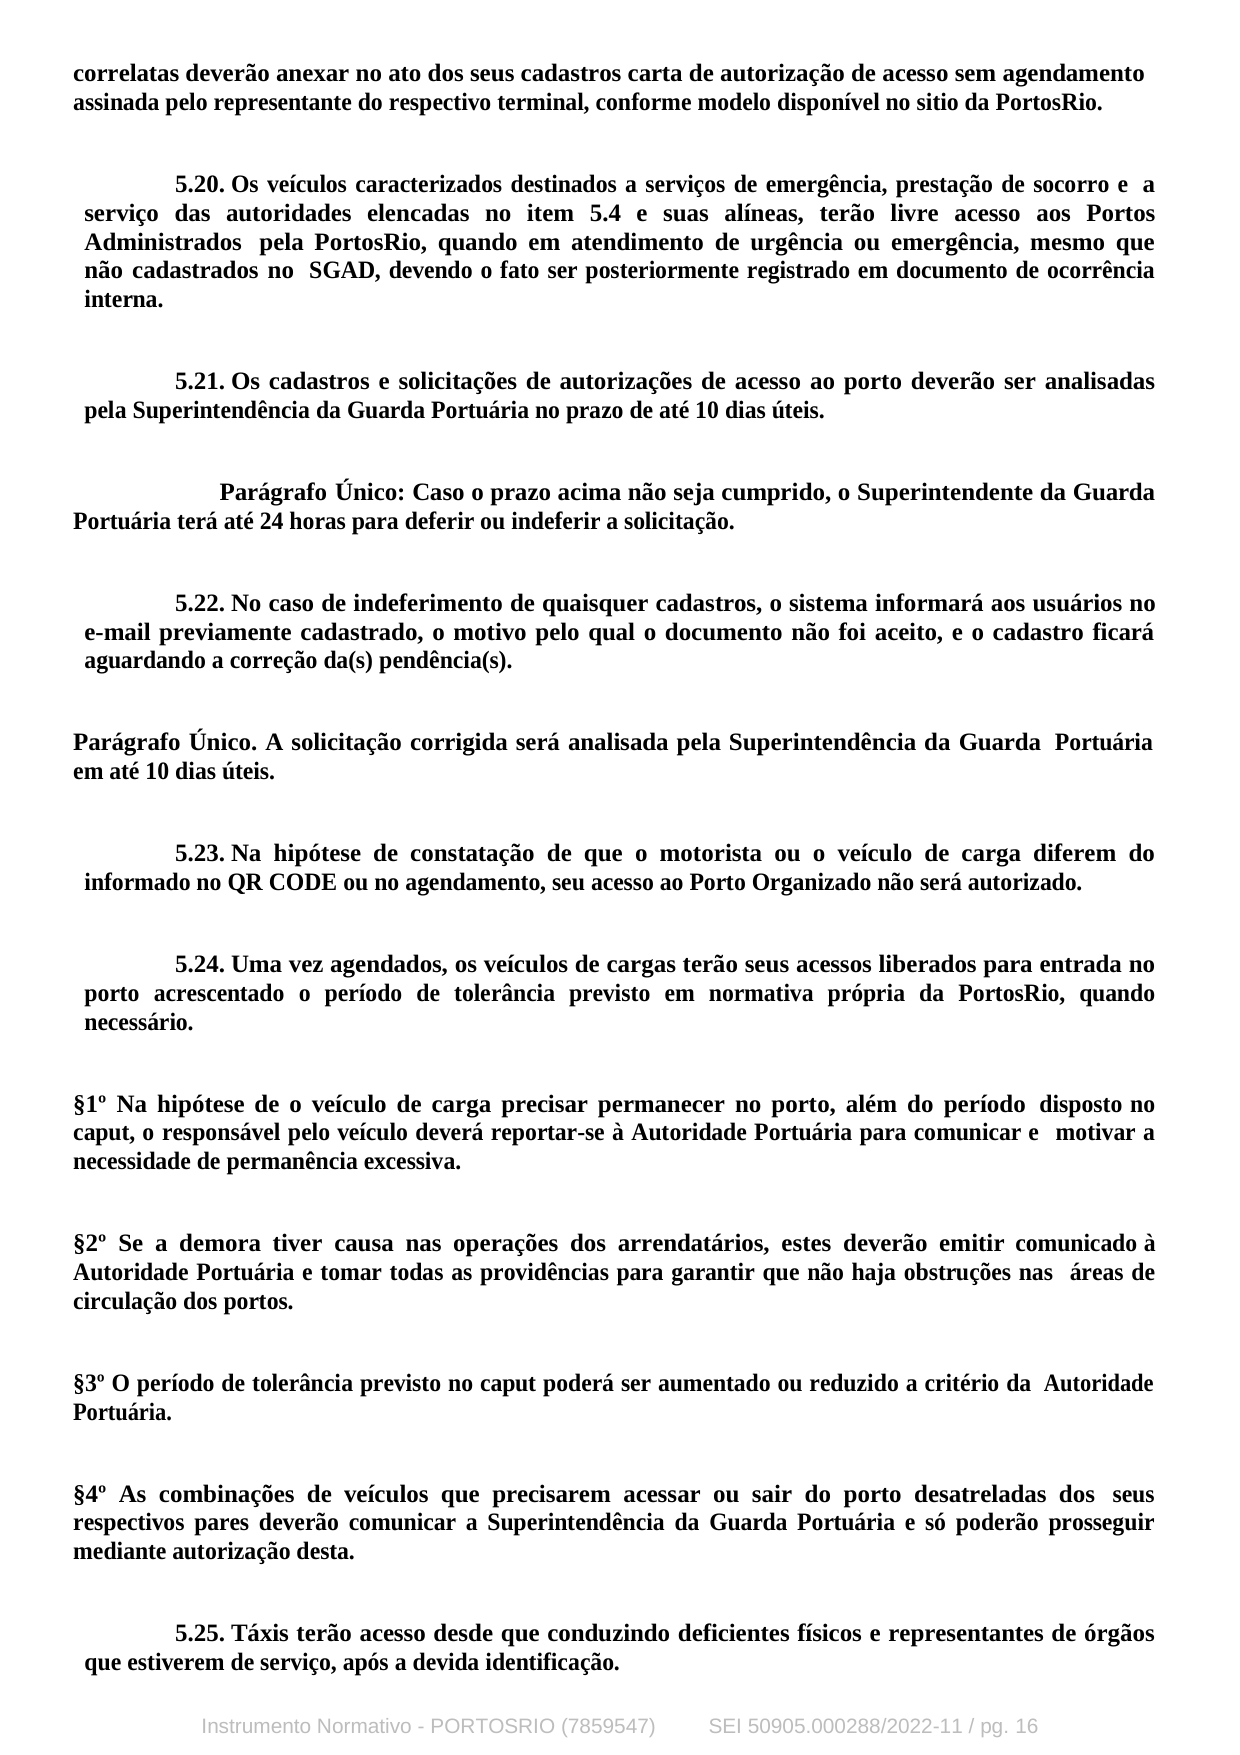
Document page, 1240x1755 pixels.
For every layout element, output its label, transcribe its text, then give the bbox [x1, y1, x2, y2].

text §3º O período de tolerância previsto no caput poderá ser aumentado ou reduzido a critério da Autoridade Portuária. [73, 1368, 1155, 1425]
list Na hipótese de constatação de que o motorista ou o veículo de carga diferem do informado no QR CODE ou no agendamento, seu acesso ao Porto Organizado não será autorizado. [73, 838, 1156, 896]
list No caso de indeferimento de quaisquer cadastros, o sistema informará aos usuários no e-mail previamente cadastrado, o motivo pelo qual o documento não foi aceito, e o cadastro ficará aguardando a correção da(s) pendência(s). [73, 588, 1156, 674]
text §1º Na hipótese de o veículo de carga precisar permanecer no porto, além do período disposto no caput, o responsável pelo veículo deverá reportar-se à Autoridade Portuária para comunicar e motivar a necessidade de permanência excessiva. [73, 1089, 1156, 1175]
text §4º As combinações de veículos que precisarem acessar ou sair do porto desatreladas dos seus respectivos pares deverão comunicar a Superintendência da Guarda Portuária e só poderão prosseguir mediante autorização desta. [73, 1479, 1155, 1565]
list Táxis terão acesso desde que conduzindo deficientes físicos e representantes de órgãos que estiverem de serviço, após a devida identificação. [73, 1618, 1156, 1676]
text Parágrafo Único: Caso o prazo acima não seja cumprido, o Superintendente da Guarda Portuária terá até 24 horas para deferir ou indeferir a solicitação. [73, 477, 1156, 534]
text Parágrafo Único. A solicitação corrigida será analisada pela Superintendência da Guarda Portuária em até 10 dias úteis. [73, 727, 1153, 785]
list Os veículos caracterizados destinados a serviços de emergência, prestação de socorro e a serviço das autoridades elencadas no item 5.4 e suas alíneas, terão livre acesso aos Portos Administrados pela PortosRio, quando em atendimento de urgência ou emergência, mesmo que não cadastrados no SGAD, devendo o fato ser posteriormente registrado em documento de ocorrência interna. [73, 169, 1155, 313]
text §2º Se a demora tiver causa nas operações dos arrendatários, estes deverão emitir comunicado à Autoridade Portuária e tomar todas as providências para garantir que não haja obstruções nas áreas de circulação dos portos. [73, 1228, 1156, 1314]
list Uma vez agendados, os veículos de cargas terão seus acessos liberados para entrada no porto acrescentado o período de tolerância previsto em normativa própria da PortosRio, quando necessário. [73, 949, 1155, 1035]
text correlatas deverão anexar no ato dos seus cadastros carta de autorização de acesso sem agendamento assinada pelo representante do respectivo terminal, conforme modelo disponível no sitio da PortosRio. [73, 58, 1152, 116]
list Os cadastros e solicitações de autorizações de acesso ao porto deverão ser analisadas pela Superintendência da Guarda Portuária no prazo de até 10 dias úteis. [73, 366, 1156, 424]
